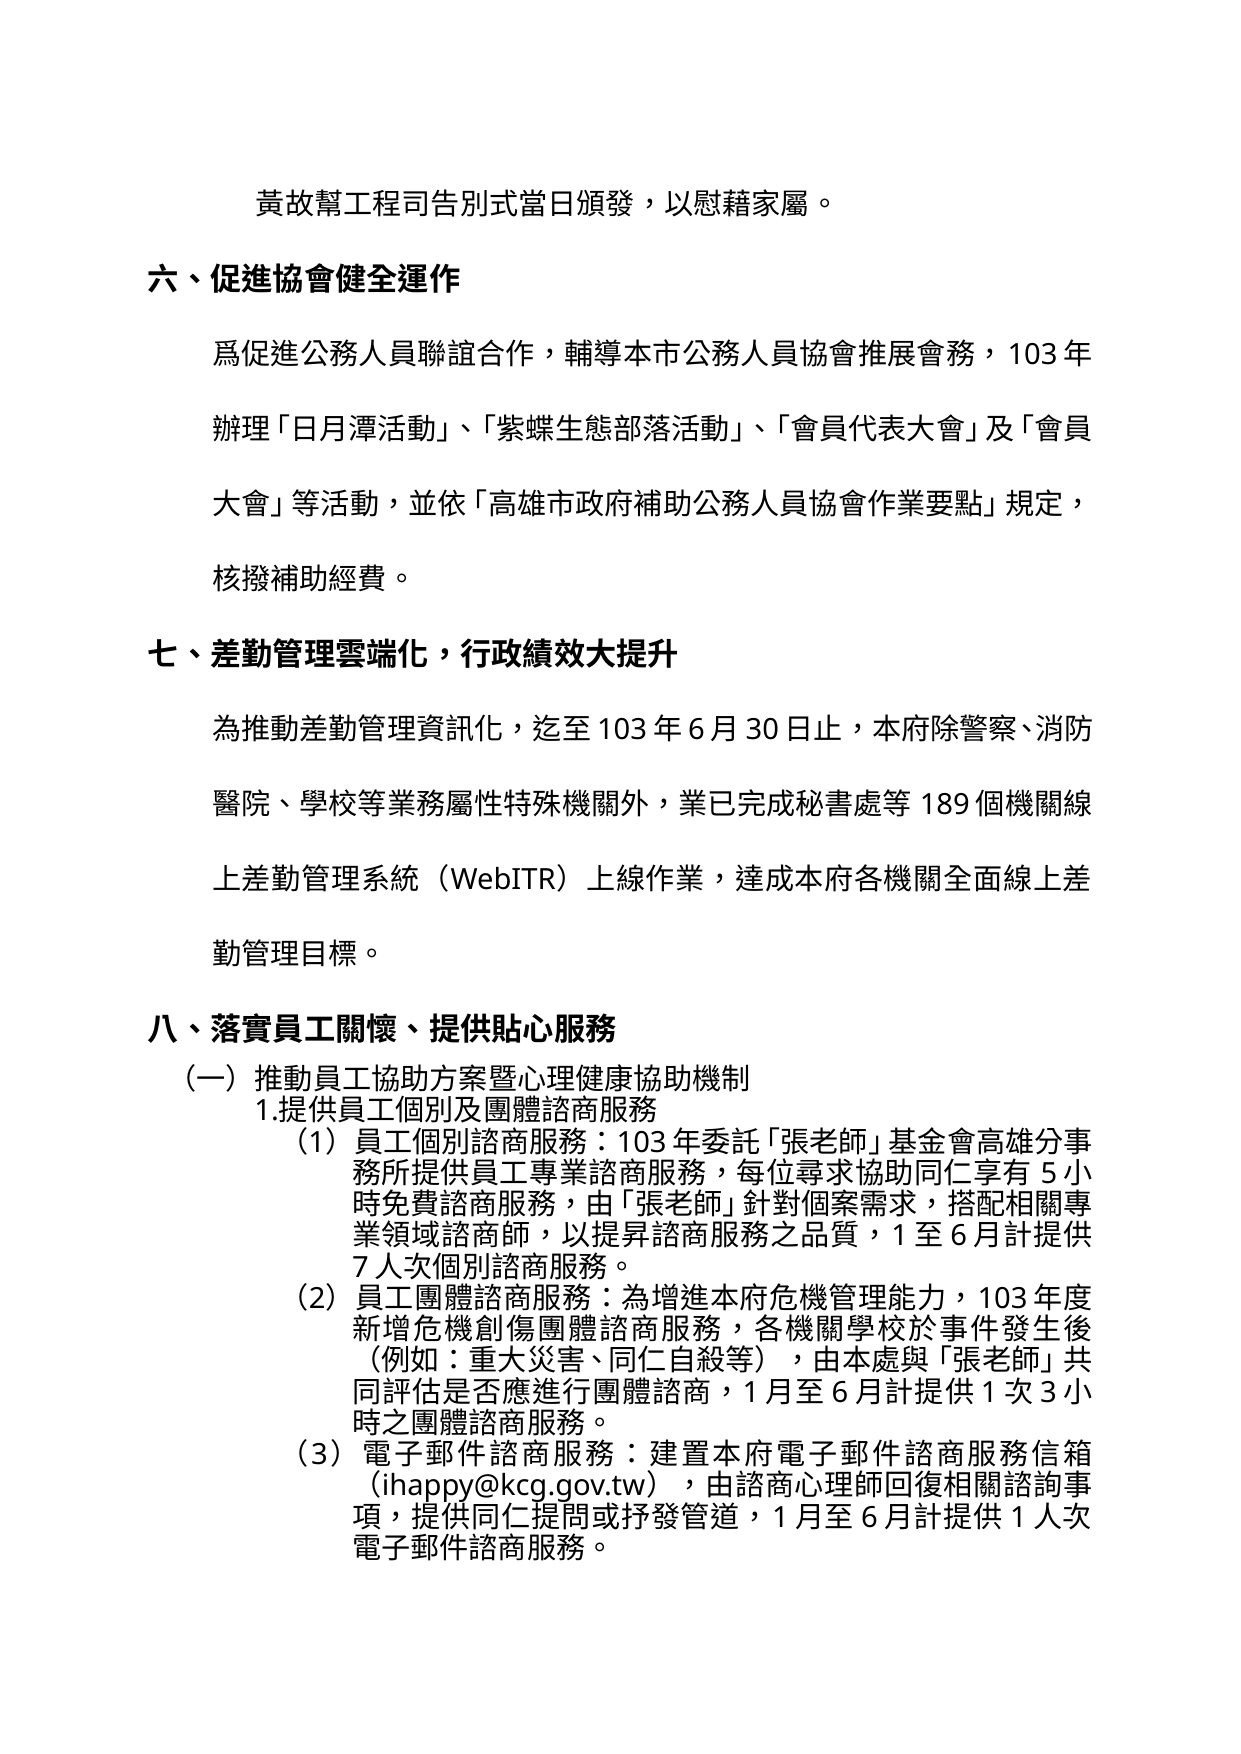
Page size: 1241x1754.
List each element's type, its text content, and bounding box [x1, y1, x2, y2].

text 七、差勤管理雲端化，行政績效大提升 [148, 614, 1092, 689]
text （2）員工團體諮商服務：為增進本府危機管理能力，103年度新增危機創傷團體諮商服務，各機關學校於事件發生後（例如：重大災害、同仁自殺等），由本處與「張老師」共同評估是否應進行團體諮商，1月至6月計提供1次3小時之團體諮商服務。 [279, 1283, 1092, 1439]
text 黃故幫工程司告別式當日頒發，以慰藉家屬。 [256, 164, 1092, 239]
text （3）電子郵件諮商服務：建置本府電子郵件諮商服務信箱（ihappy@kcg.gov.tw），由諮商心理師回復相關諮詢事項，提供同仁提問或抒發管道，1月至6月計提供1人次電子郵件諮商服務。 [279, 1439, 1092, 1564]
text 爲促進公務人員聯誼合作，輔導本市公務人員協會推展會務，103年辦理「日月潭活動」、「紫蝶生態部落活動」、「會員代表大會」及「會員大會」等活動，並依「高雄市政府補助公務人員協會作業要點」規定，核撥補助經費。 [212, 314, 1092, 614]
text 六、促進協會健全運作 [148, 239, 1092, 314]
text （1）員工個別諮商服務：103年委託「張老師」基金會高雄分事務所提供員工專業諮商服務，每位尋求協助同仁享有5小時免費諮商服務，由「張老師」針對個案需求，搭配相關專業領域諮商師，以提昇諮商服務之品質，1至6月計提供7人次個別諮商服務。 [279, 1127, 1092, 1283]
text 1.提供員工個別及團體諮商服務 [254, 1096, 1092, 1127]
text 八、落實員工關懷、提供貼心服務 [148, 989, 1092, 1064]
text 為推動差勤管理資訊化，迄至103年6月30日止，本府除警察、消防、醫院、學校等業務屬性特殊機關外，業已完成秘書處等189個機關線上差勤管理系統（WebITR）上線作業，達成本府各機關全面線上差勤管理目標。 [212, 689, 1092, 989]
text （一）推動員工協助方案暨心理健康協助機制 [148, 1064, 1092, 1096]
